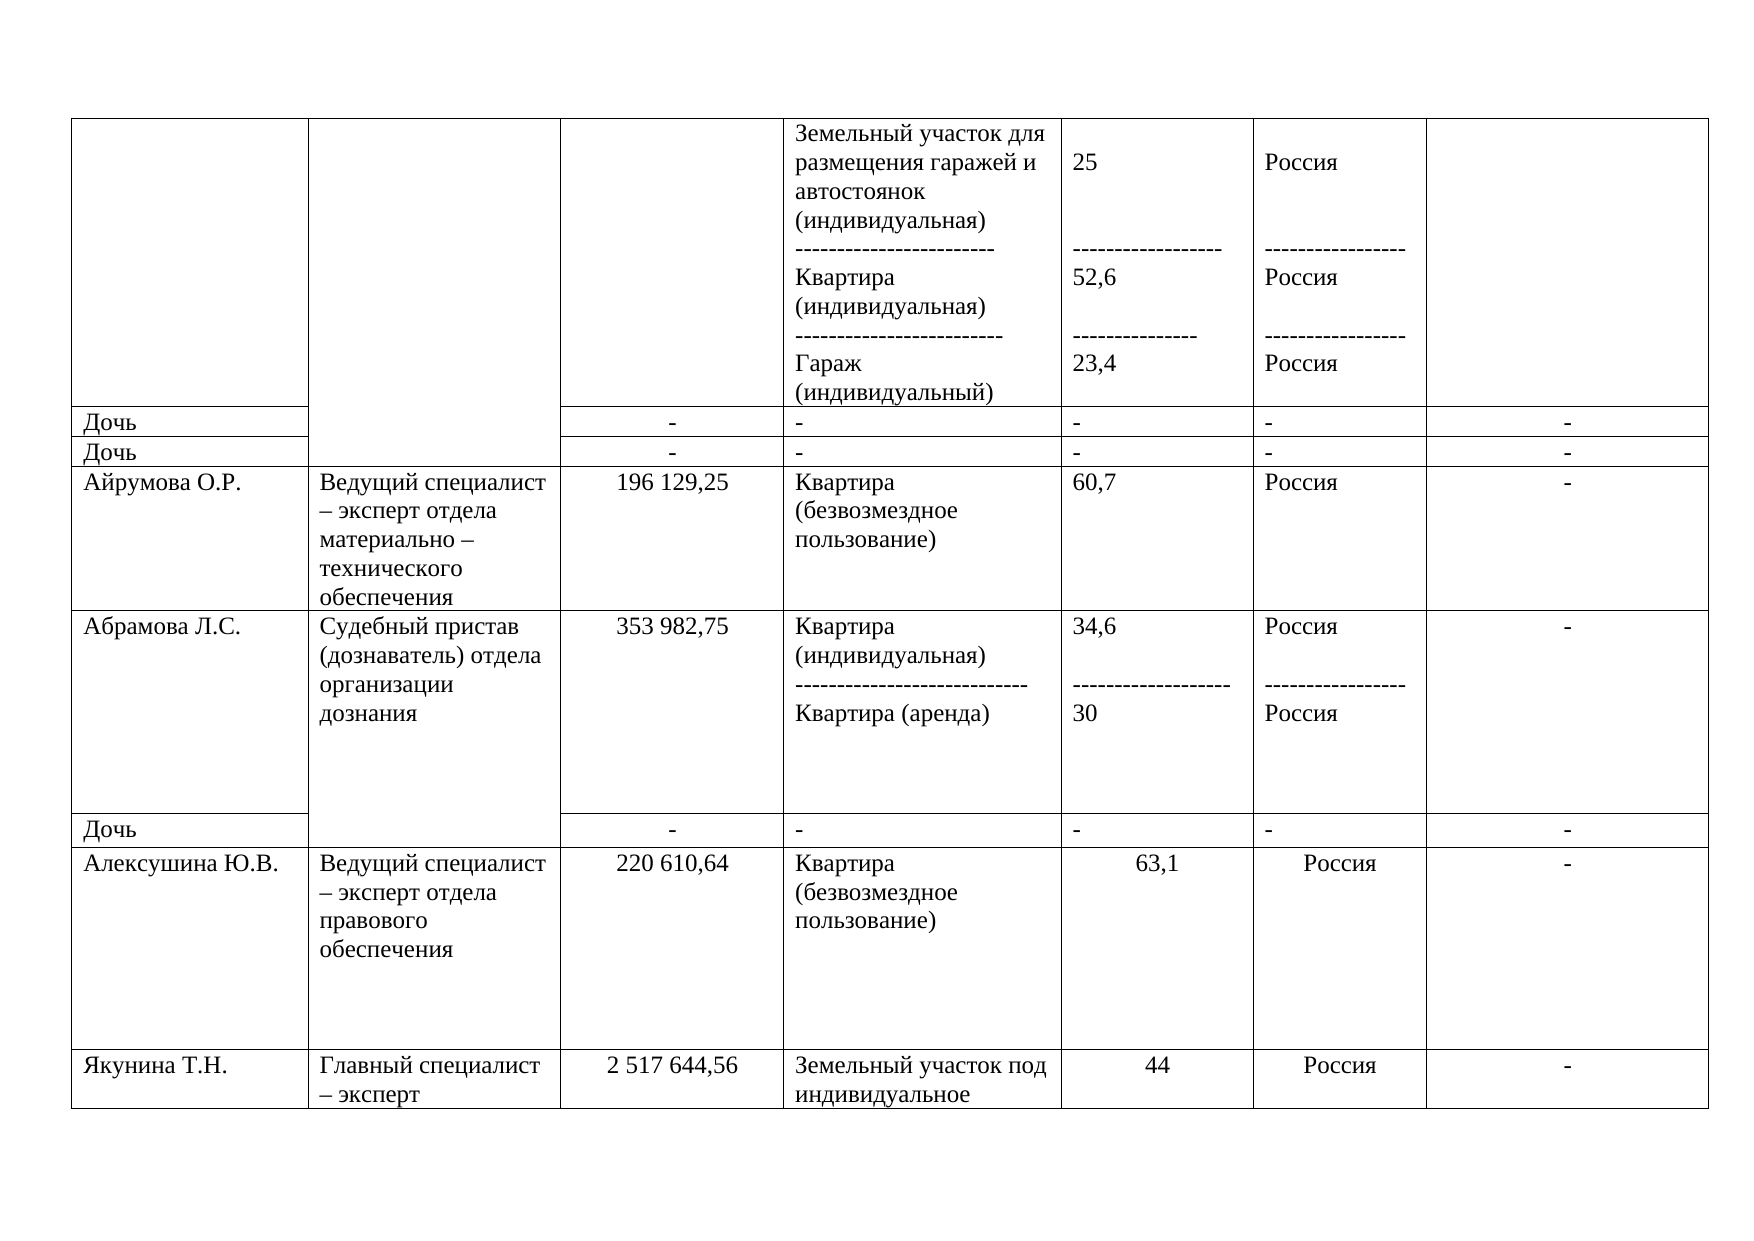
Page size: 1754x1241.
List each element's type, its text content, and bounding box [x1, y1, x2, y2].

table_cell Дочь [72, 407, 308, 436]
table_cell - [1254, 407, 1426, 436]
table_cell Якунина Т.Н. [72, 1050, 308, 1108]
table_cell Квартира (безвозмездное пользование) [784, 848, 1061, 1049]
table_cell Россия [1254, 467, 1426, 610]
table_cell - [1427, 611, 1708, 813]
table_cell - [561, 407, 783, 436]
table_cell Ведущий специалист – эксперт отдела материально – технического обеспечения [309, 467, 560, 610]
table_cell - [1427, 848, 1708, 1049]
table_cell 353 982,75 [561, 611, 783, 813]
table_cell 44 [1062, 1050, 1253, 1108]
table_cell 34,6 ------------------- 30 [1062, 611, 1253, 813]
table_cell Судебный пристав (дознаватель) отдела организации дознания [309, 611, 560, 847]
table_cell Россия ----------------- Россия [1254, 611, 1426, 813]
table_cell Айрумова О.Р. [72, 467, 308, 610]
table_cell - [1062, 814, 1253, 847]
table_cell Дочь [72, 437, 308, 466]
table_cell - [1427, 1050, 1708, 1108]
table_cell - [784, 407, 1061, 436]
table_cell - [1427, 437, 1708, 466]
table_cell Россия [1254, 1050, 1426, 1108]
table_cell ------------------ Россия ----------------- Россия ----------------- Россия [1254, 119, 1426, 406]
table_cell Главный специалист – эксперт [309, 1050, 560, 1108]
table_cell Алексушина Ю.В. [72, 848, 308, 1049]
table_cell 196 129,25 [561, 467, 783, 610]
table_cell ---------------- 25 ------------------ 52,6 --------------- 23,4 [1062, 119, 1253, 406]
table_cell [1427, 119, 1708, 406]
table_cell - [561, 437, 783, 466]
table_cell [309, 119, 560, 466]
table_cell Абрамова Л.С. [72, 611, 308, 813]
table_cell - [1254, 437, 1426, 466]
table_cell - [1062, 437, 1253, 466]
table_cell Квартира (индивидуальная) ---------------------------- Квартира (аренда) [784, 611, 1061, 813]
table_cell - [1062, 407, 1253, 436]
table_cell Россия [1254, 848, 1426, 1049]
table_cell - [1254, 814, 1426, 847]
table_cell - [1427, 467, 1708, 610]
table_cell [72, 119, 308, 406]
table_cell Земельный участок под индивидуальное [784, 1050, 1061, 1108]
table_cell Квартира (безвозмездное пользование) [784, 467, 1061, 610]
table_cell Ведущий специалист – эксперт отдела правового обеспечения [309, 848, 560, 1049]
table_cell - [784, 437, 1061, 466]
table_cell 63,1 [1062, 848, 1253, 1049]
table_cell 220 610,64 [561, 848, 783, 1049]
table_cell - [1427, 407, 1708, 436]
table_cell - [784, 814, 1061, 847]
table_cell 60,7 [1062, 467, 1253, 610]
table_cell Дочь [72, 814, 308, 847]
table_cell [561, 119, 783, 406]
table_cell 2 517 644,56 [561, 1050, 783, 1108]
table_cell - [1427, 814, 1708, 847]
table_cell - [561, 814, 783, 847]
table_cell ----------------------------- Земельный участок для размещения гаражей и автостоянок (индивидуальная) ------------------------ Квартира (индивидуальная) ------------------------- Гараж (индивидуальный) [784, 119, 1061, 406]
